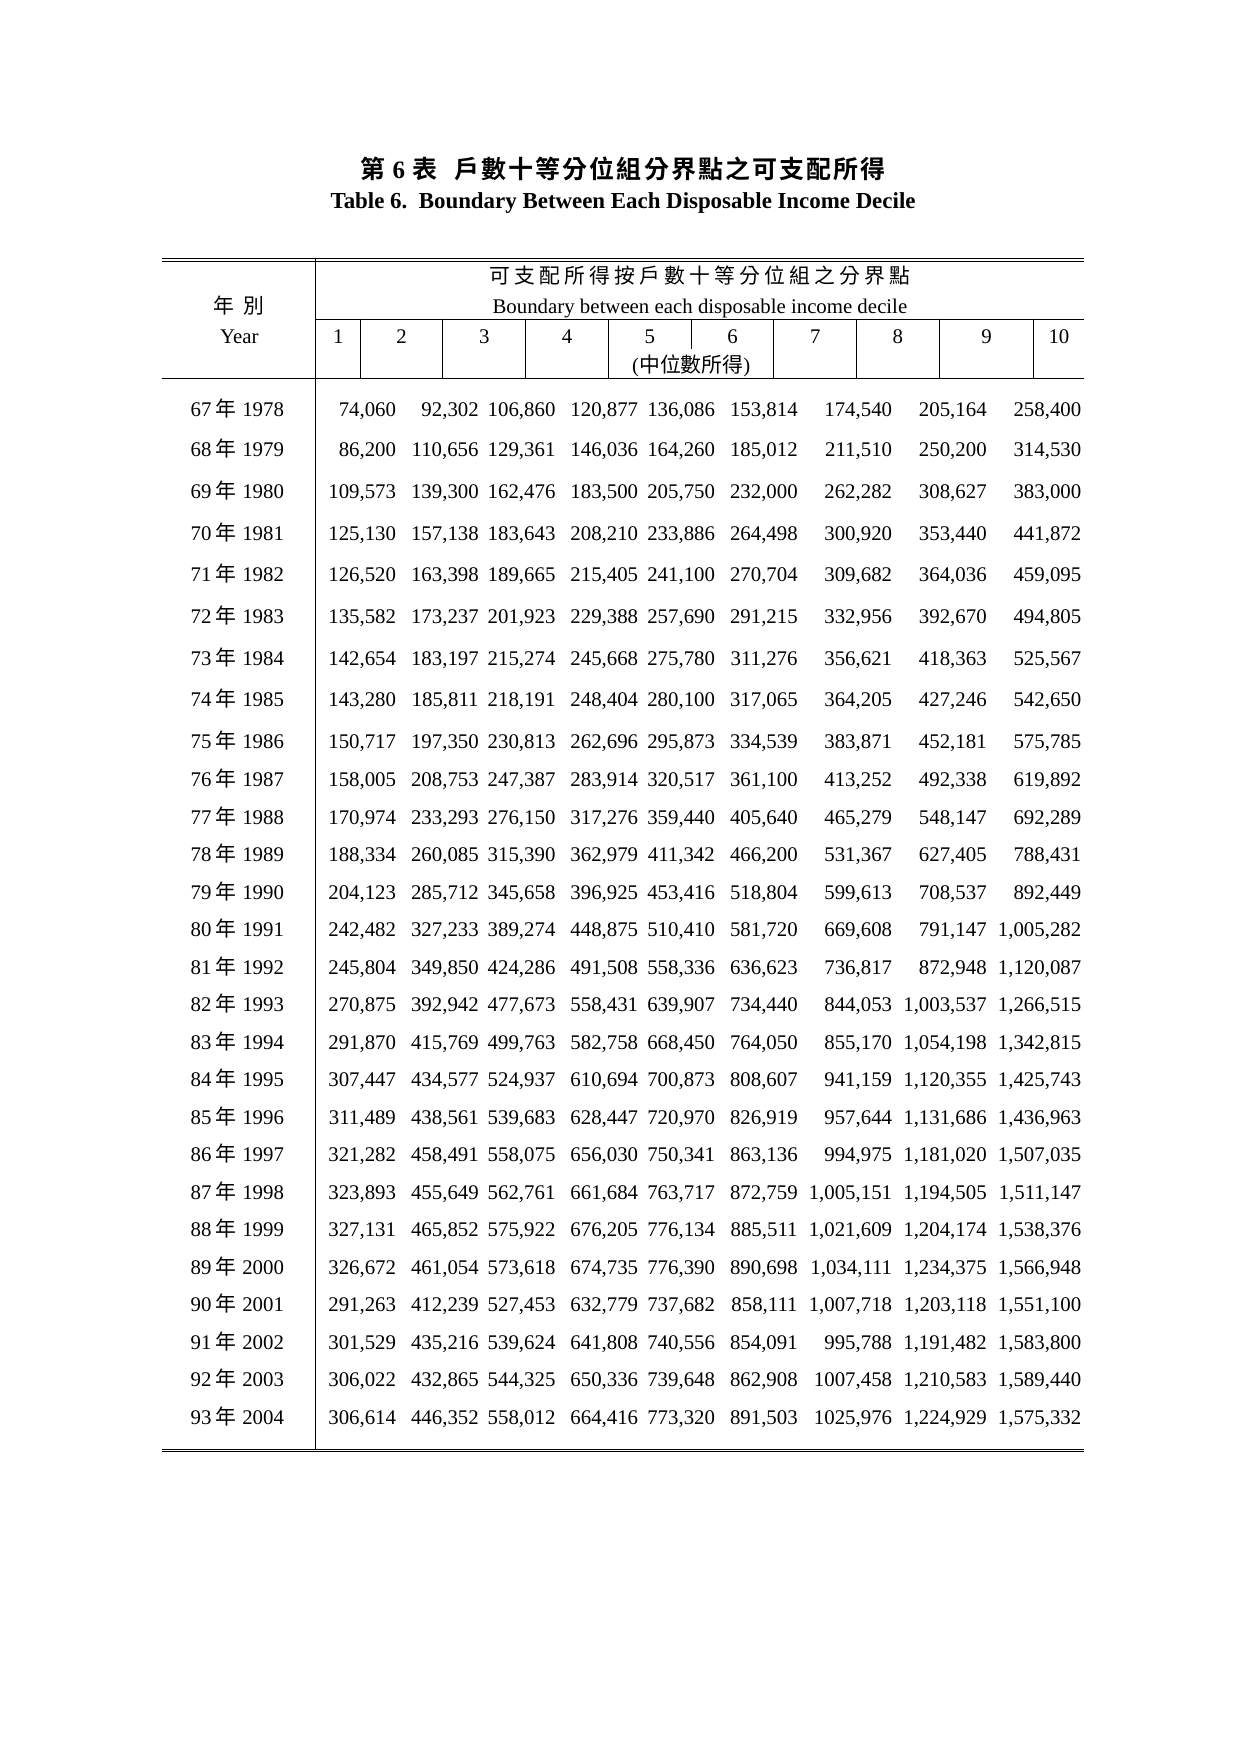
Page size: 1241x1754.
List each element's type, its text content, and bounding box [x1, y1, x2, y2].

table_cell 413,252 [800, 753, 895, 791]
table_cell 208,210 [558, 503, 641, 545]
table_cell 862,908 [718, 1353, 800, 1391]
table_cell 890,698 [718, 1241, 800, 1278]
table_cell 76年 [162, 753, 239, 791]
table_cell 74年 [162, 670, 239, 712]
table_cell 364,205 [800, 670, 895, 712]
table_cell 291,870 [316, 1016, 398, 1053]
table_cell 230,813 [481, 712, 558, 753]
table_cell 326,672 282 [316, 1241, 398, 1278]
table_cell 892,449 [989, 866, 1084, 903]
table_cell 83年 [162, 1016, 239, 1053]
table_cell 1982 [239, 545, 315, 587]
table_cell 858,111 [718, 1278, 800, 1316]
table_cell 205,750 [641, 462, 717, 503]
table_cell 163,398 [399, 545, 481, 587]
table_cell 183,500 [558, 462, 641, 503]
table_cell 323,893 282 [316, 1166, 398, 1203]
table_cell 185,811 [399, 670, 481, 712]
table_cell 1,181,020 [895, 1128, 989, 1166]
table_cell 356,621 [800, 628, 895, 670]
table_cell [316, 349, 360, 378]
table_cell 89年 [162, 1241, 239, 1278]
table_cell 459,095 [989, 545, 1084, 587]
table_cell 1,005,282 [989, 903, 1084, 941]
table_cell 215,405 [558, 545, 641, 587]
table_cell 1991 [239, 903, 315, 941]
table_cell 1997 [239, 1128, 315, 1166]
table_cell 2000 [239, 1241, 315, 1278]
table_cell 1,003,537 [895, 978, 989, 1016]
table_cell [361, 349, 442, 378]
table_cell 4 [526, 320, 608, 349]
table_cell 185,012 [718, 420, 800, 462]
table_cell 452,181 [895, 712, 989, 753]
table_cell 301,529 282 [316, 1316, 398, 1353]
table_cell [558, 1428, 641, 1449]
table_cell 448,875 [558, 903, 641, 941]
table_cell 412,239 [399, 1278, 481, 1316]
table_cell 88年 [162, 1203, 239, 1241]
table_cell 153,814 [718, 379, 800, 420]
table_cell 300,920 [800, 503, 895, 545]
table_cell 73年 [162, 628, 239, 670]
table_cell 211,510 [800, 420, 895, 462]
table_cell 581,720 [718, 903, 800, 941]
table_cell 327,233 [399, 903, 481, 941]
table_cell 232,000 [718, 462, 800, 503]
table_cell 233,886 [641, 503, 717, 545]
table_cell 205,164 [895, 379, 989, 420]
table_cell 142,654 [316, 628, 398, 670]
table_cell 315,390 [481, 828, 558, 866]
table_cell 92年 [162, 1353, 239, 1391]
table_cell 260,085 [399, 828, 481, 866]
table_cell 320,517 [641, 753, 717, 791]
table_cell 78年 [162, 828, 239, 866]
table_cell 558,336 [641, 941, 717, 978]
table_cell 1,120,087 [989, 941, 1084, 978]
table_cell 1981 [239, 503, 315, 545]
table_cell [1034, 349, 1084, 378]
table_cell 285,712 [399, 866, 481, 903]
table_cell 739,648 [641, 1353, 717, 1391]
table_cell 674,735 [558, 1241, 641, 1278]
table_cell 1983 [239, 587, 315, 628]
table_cell 262,282 [800, 462, 895, 503]
table_cell 1,511,147 [989, 1166, 1084, 1203]
table_cell 3 [443, 320, 525, 349]
table_cell 81年 [162, 941, 239, 978]
table_cell 539,624 [481, 1316, 558, 1353]
table_cell 307,447 [316, 1053, 398, 1091]
table_cell 2002 [239, 1316, 315, 1353]
table_cell 669,608 [800, 903, 895, 941]
table_cell 1,425,743 [989, 1053, 1084, 1091]
table_cell [443, 349, 525, 378]
table_cell 146,036 [558, 420, 641, 462]
table_cell 628,447 [558, 1091, 641, 1128]
table_cell 494,805 [989, 587, 1084, 628]
table_cell 855,170 [800, 1016, 895, 1053]
table_cell 872,759 [718, 1166, 800, 1203]
table_cell 1,005,151 [800, 1166, 895, 1203]
table_cell 1,266,515 [989, 978, 1084, 1016]
table_cell 201,923 [481, 587, 558, 628]
table_cell 1978 [239, 379, 315, 420]
table_cell 87年 [162, 1166, 239, 1203]
table_cell 1980 [239, 462, 315, 503]
table_cell 957,644 [800, 1091, 895, 1128]
table_cell 291,215 [718, 587, 800, 628]
table_cell [800, 1428, 895, 1449]
table_cell 1,234,375 [895, 1241, 989, 1278]
table_cell 110,656 [399, 420, 481, 462]
table_cell 75年 [162, 712, 239, 753]
table_cell 264,498 [718, 503, 800, 545]
table_cell 143,280 [316, 670, 398, 712]
table_cell 434,577 [399, 1053, 481, 1091]
table_cell 139,300 [399, 462, 481, 503]
table_cell Year [162, 319, 315, 349]
table_cell 641,808 [558, 1316, 641, 1353]
table_cell 542,650 [989, 670, 1084, 712]
table_cell 361,100 [718, 753, 800, 791]
table_cell 458,491 [399, 1128, 481, 1166]
table_cell 242,482 [316, 903, 398, 941]
table_cell 247,387 [481, 753, 558, 791]
table_cell 750,341 [641, 1128, 717, 1166]
table_cell 170,974 [316, 791, 398, 828]
table_cell 317,276 [558, 791, 641, 828]
table_cell 734,440 [718, 978, 800, 1016]
table_cell 610,694 [558, 1053, 641, 1091]
table_cell 736,817 [800, 941, 895, 978]
table_cell 764,050 [718, 1016, 800, 1053]
table_cell 1,224,929 [895, 1391, 989, 1428]
table_cell 527,453 [481, 1278, 558, 1316]
table_cell 321,282 [316, 1128, 398, 1166]
table_cell 93年 [162, 1391, 239, 1428]
table_cell 可支配所得按戶數十等分位組之分界點 Boundary between each disposable income decile [316, 262, 1084, 319]
table_cell 383,000 [989, 462, 1084, 503]
table_cell 270,704 [718, 545, 800, 587]
table_cell 776,390 [641, 1241, 717, 1278]
table_cell 389,274 [481, 903, 558, 941]
table_cell 1,575,332 [989, 1391, 1084, 1428]
table_cell 309,682 [800, 545, 895, 587]
table_cell 275,780 [641, 628, 717, 670]
table_cell 477,673 [481, 978, 558, 1016]
table_cell 197,350 [399, 712, 481, 753]
table_cell 80年 [162, 903, 239, 941]
table_cell 1,120,355 [895, 1053, 989, 1091]
table_cell 544,325 [481, 1353, 558, 1391]
table_cell 70年 [162, 503, 239, 545]
table_cell 411,342 [641, 828, 717, 866]
table_cell 575,922 [481, 1203, 558, 1241]
table_cell 668,450 [641, 1016, 717, 1053]
table_cell 270,875 [316, 978, 398, 1016]
table_cell 7 [774, 320, 856, 349]
table_cell 362,979 [558, 828, 641, 866]
table_cell 573,618 [481, 1241, 558, 1278]
table_cell 808,607 [718, 1053, 800, 1091]
table_cell 708,537 [895, 866, 989, 903]
table_cell 548,147 [895, 791, 989, 828]
table_cell 441,872 [989, 503, 1084, 545]
table_cell 632,779 [558, 1278, 641, 1316]
table_cell 418,363 [895, 628, 989, 670]
table_cell 415,769 [399, 1016, 481, 1053]
table_cell 258,400 [989, 379, 1084, 420]
table_cell 9 [940, 320, 1033, 349]
table_cell 332,956 [800, 587, 895, 628]
table_cell 582,758 [558, 1016, 641, 1053]
table_cell 524,937 [481, 1053, 558, 1091]
table_cell 396,925 [558, 866, 641, 903]
table_cell 405,640 [718, 791, 800, 828]
table_cell 891,503 [718, 1391, 800, 1428]
table_cell 1,204,174 [895, 1203, 989, 1241]
table_cell 1,034,111 [800, 1241, 895, 1278]
table_cell 327,131 282 [316, 1203, 398, 1241]
table_cell 1,007,718 [800, 1278, 895, 1316]
table_cell 499,763 [481, 1016, 558, 1053]
table_cell [526, 349, 608, 378]
table_cell 77年 [162, 791, 239, 828]
table_cell 189,665 [481, 545, 558, 587]
table_cell 1979 [239, 420, 315, 462]
table_cell [399, 1428, 481, 1449]
table_cell 1986 [239, 712, 315, 753]
table_cell [895, 1428, 989, 1449]
table_cell 91年 [162, 1316, 239, 1353]
table_cell 245,668 [558, 628, 641, 670]
table_cell 518,804 [718, 866, 800, 903]
table_cell 10 [1034, 320, 1084, 349]
table_cell 229,388 [558, 587, 641, 628]
table_cell 455,649 [399, 1166, 481, 1203]
table_cell 349,850 [399, 941, 481, 978]
table_cell 599,613 [800, 866, 895, 903]
table_cell 575,785 [989, 712, 1084, 753]
table_cell 90年 [162, 1278, 239, 1316]
table_cell 2001 [239, 1278, 315, 1316]
table_cell 1,021,609 [800, 1203, 895, 1241]
table_cell 158,005 [316, 753, 398, 791]
table_cell 183,197 [399, 628, 481, 670]
table_cell 844,053 [800, 978, 895, 1016]
table_cell 539,683 [481, 1091, 558, 1128]
table_cell [774, 349, 856, 378]
table_cell 129,361 [481, 420, 558, 462]
table_cell 465,852 [399, 1203, 481, 1241]
table_cell 241,100 [641, 545, 717, 587]
table_cell 85年 [162, 1091, 239, 1128]
table_cell 6 [692, 320, 773, 349]
table_cell 1989 [239, 828, 315, 866]
table_cell 826,919 [718, 1091, 800, 1128]
table_cell 562,761 [481, 1166, 558, 1203]
table_cell 215,274 [481, 628, 558, 670]
table_cell 438,561 [399, 1091, 481, 1128]
table_cell 1995 [239, 1053, 315, 1091]
table_cell 1 [316, 320, 360, 349]
table_cell 740,556 [641, 1316, 717, 1353]
table_cell 1985 [239, 670, 315, 712]
table_cell 173,237 [399, 587, 481, 628]
table_cell 82年 [162, 978, 239, 1016]
table_cell 466,200 [718, 828, 800, 866]
table_cell 74,060 [316, 379, 398, 420]
table_cell 334,539 [718, 712, 800, 753]
table_cell 872,948 [895, 941, 989, 978]
table_cell 136,086 [641, 379, 717, 420]
table_cell 1,538,376 [989, 1203, 1084, 1241]
table_cell 79年 [162, 866, 239, 903]
table_cell 183,643 [481, 503, 558, 545]
table_cell 650,336 [558, 1353, 641, 1391]
table_cell 218,191 [481, 670, 558, 712]
table_cell 941,159 [800, 1053, 895, 1091]
table_cell 776,134 [641, 1203, 717, 1241]
table_cell 1,436,963 [989, 1091, 1084, 1128]
table_cell [162, 1428, 239, 1449]
table_cell 995,788 [800, 1316, 895, 1353]
table_cell 1,203,118 [895, 1278, 989, 1316]
table_cell 311,276 [718, 628, 800, 670]
table_cell 109,573 [316, 462, 398, 503]
table_cell 664,416 [558, 1391, 641, 1428]
table_cell 67年 [162, 379, 239, 420]
table_cell 461,054 [399, 1241, 481, 1278]
table_cell 71年 [162, 545, 239, 587]
table_cell 306,614 282 [316, 1391, 398, 1428]
table_cell 656,030 [558, 1128, 641, 1166]
table_cell [162, 242, 1084, 258]
table_cell 692,289 [989, 791, 1084, 828]
table_cell 863,136 [718, 1128, 800, 1166]
table_cell 1987 [239, 753, 315, 791]
table_cell 92,302 [399, 379, 481, 420]
table_cell 364,036 [895, 545, 989, 587]
table_cell 2004 [239, 1391, 315, 1428]
table_header 第6表 戶數十等分位組分界點之可支配所得 [162, 150, 1084, 187]
table_cell 453,416 [641, 866, 717, 903]
table_cell [989, 1428, 1084, 1449]
table_cell 204,123 [316, 866, 398, 903]
table_cell [239, 1428, 315, 1449]
table_cell 5 [609, 320, 691, 349]
table_cell 1,191,482 [895, 1316, 989, 1353]
table_cell 994,975 [800, 1128, 895, 1166]
table_cell 558,012 [481, 1391, 558, 1428]
table_cell 1999 [239, 1203, 315, 1241]
table_cell 126,520 [316, 545, 398, 587]
table_cell 250,200 [895, 420, 989, 462]
table_cell 1993 [239, 978, 315, 1016]
table_cell 106,860 [481, 379, 558, 420]
table_cell 1988 [239, 791, 315, 828]
table_cell 345,658 [481, 866, 558, 903]
table_cell Table 6. Boundary Between Each Disposable Income Decile [162, 188, 1084, 242]
table_cell 676,205 [558, 1203, 641, 1241]
table_cell 280,100 [641, 670, 717, 712]
table_cell 558,075 [481, 1128, 558, 1166]
table_cell 2 [361, 320, 442, 349]
table_cell 627,405 [895, 828, 989, 866]
table_cell 491,508 [558, 941, 641, 978]
table_cell 885,511 [718, 1203, 800, 1241]
table_cell 68年 [162, 420, 239, 462]
table_cell [316, 1428, 398, 1449]
table_cell 314,530 [989, 420, 1084, 462]
table_cell 773,320 [641, 1391, 717, 1428]
table_cell 245,804 [316, 941, 398, 978]
table_cell 257,690 [641, 587, 717, 628]
table_cell 1,507,035 [989, 1128, 1084, 1166]
table_cell 1,583,800 [989, 1316, 1084, 1353]
table_cell 763,717 [641, 1166, 717, 1203]
table_cell [718, 1428, 800, 1449]
table_cell 353,440 [895, 503, 989, 545]
table_cell 86,200 [316, 420, 398, 462]
table_cell 359,440 [641, 791, 717, 828]
table_cell 86年 [162, 1128, 239, 1166]
table_cell 446,352 [399, 1391, 481, 1428]
table_cell 295,873 [641, 712, 717, 753]
table_cell 2003 [239, 1353, 315, 1391]
table_cell 492,338 [895, 753, 989, 791]
table_cell 531,367 [800, 828, 895, 866]
table_cell 年 別 [162, 262, 315, 319]
table_cell 262,696 [558, 712, 641, 753]
table_cell 233,293 [399, 791, 481, 828]
table_cell 1992 [239, 941, 315, 978]
table_cell 162,476 [481, 462, 558, 503]
table_cell 311,489 [316, 1091, 398, 1128]
table_cell 1,194,505 [895, 1166, 989, 1203]
table_cell [641, 1428, 717, 1449]
table_cell 1,054,198 [895, 1016, 989, 1053]
table_cell 248,404 [558, 670, 641, 712]
table_cell 392,670 [895, 587, 989, 628]
table_cell 854,091 [718, 1316, 800, 1353]
table_cell 383,871 [800, 712, 895, 753]
table_cell 788,431 [989, 828, 1084, 866]
table_cell 317,065 [718, 670, 800, 712]
table_cell 435,216 [399, 1316, 481, 1353]
table_cell 558,431 [558, 978, 641, 1016]
table_cell 8 [857, 320, 939, 349]
table_cell 276,150 [481, 791, 558, 828]
table_cell 308,627 [895, 462, 989, 503]
table_cell 291,263 282 [316, 1278, 398, 1316]
table_cell 120,877 [558, 379, 641, 420]
table_cell 432,865 [399, 1353, 481, 1391]
table_cell 1,589,440 [989, 1353, 1084, 1391]
table_cell 72年 [162, 587, 239, 628]
table_cell 283,914 [558, 753, 641, 791]
table_cell 619,892 [989, 753, 1084, 791]
table_cell 208,753 [399, 753, 481, 791]
table_cell 1,210,583 [895, 1353, 989, 1391]
table_cell 1998 [239, 1166, 315, 1203]
table_cell 157,138 [399, 503, 481, 545]
table_cell 636,623 [718, 941, 800, 978]
table_cell 510,410 [641, 903, 717, 941]
table_cell [940, 349, 1033, 378]
table_cell 150,717 [316, 712, 398, 753]
table_cell 791,147 [895, 903, 989, 941]
table_cell 661,684 [558, 1166, 641, 1203]
table_cell 737,682 [641, 1278, 717, 1316]
table_cell 1007,458 [800, 1353, 895, 1391]
table_cell 1994 [239, 1016, 315, 1053]
table_cell [857, 349, 939, 378]
table_cell 1,342,815 [989, 1016, 1084, 1053]
table_cell 164,260 [641, 420, 717, 462]
table_cell 1025,976 [800, 1391, 895, 1428]
table_cell 392,942 [399, 978, 481, 1016]
table_cell 465,279 [800, 791, 895, 828]
table_cell 427,246 [895, 670, 989, 712]
table_cell 1,551,100 [989, 1278, 1084, 1316]
table_cell 69年 [162, 462, 239, 503]
table_cell 1996 [239, 1091, 315, 1128]
table_cell (中位數所得) [609, 349, 773, 378]
table_cell 424,286 [481, 941, 558, 978]
table_cell 135,582 [316, 587, 398, 628]
table_cell [481, 1428, 558, 1449]
table_cell 525,567 [989, 628, 1084, 670]
table_cell 639,907 [641, 978, 717, 1016]
table_cell 125,130 [316, 503, 398, 545]
table_cell 700,873 [641, 1053, 717, 1091]
table_cell 1,131,686 [895, 1091, 989, 1128]
table_cell 84年 [162, 1053, 239, 1091]
table_cell 720,970 [641, 1091, 717, 1128]
table_cell 1984 [239, 628, 315, 670]
table_cell 306,022 282 [316, 1353, 398, 1391]
table_cell 174,540 [800, 379, 895, 420]
table_cell 1,566,948 [989, 1241, 1084, 1278]
table_cell 1990 [239, 866, 315, 903]
table_cell 188,334 [316, 828, 398, 866]
table_cell [162, 349, 315, 378]
